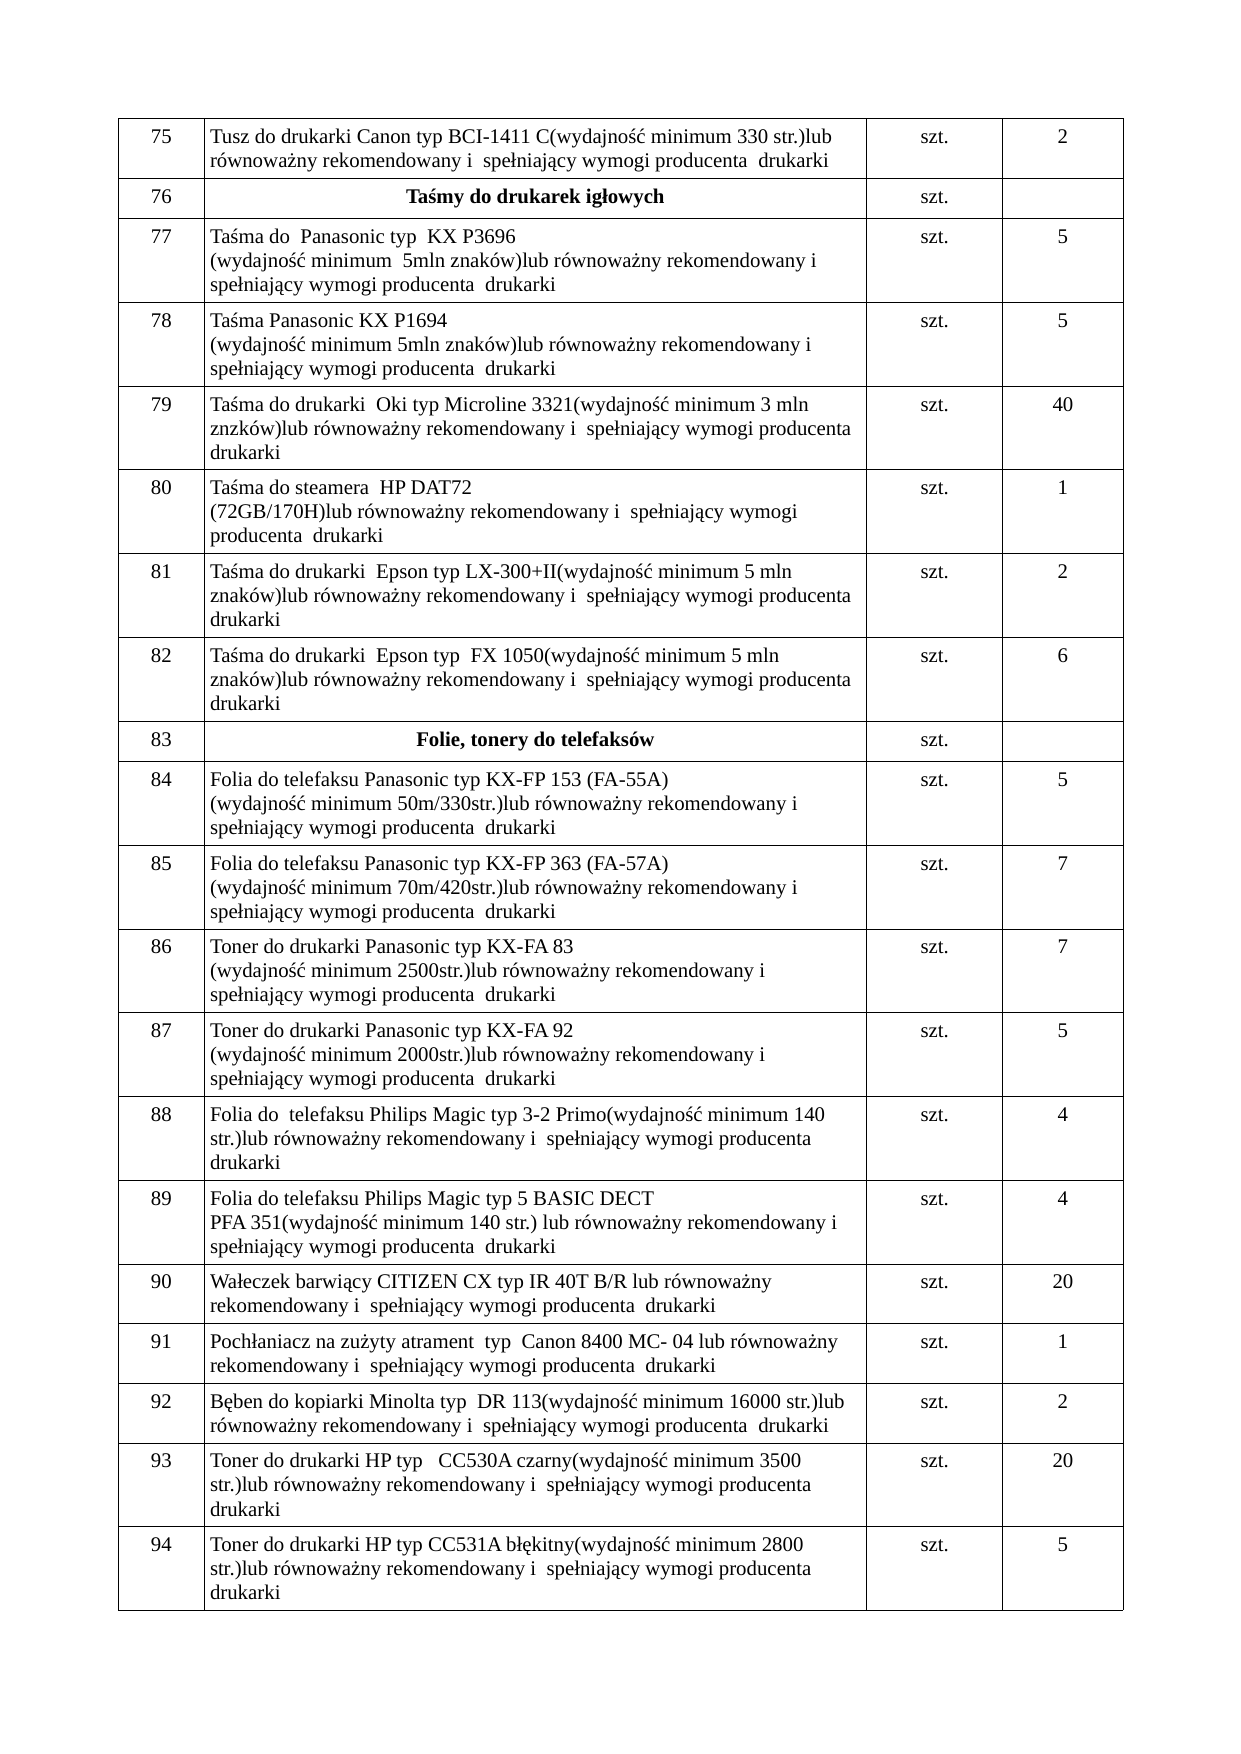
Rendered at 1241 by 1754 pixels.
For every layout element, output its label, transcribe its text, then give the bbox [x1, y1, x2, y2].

table_cell [1003, 722, 1123, 761]
table_cell szt. [867, 179, 1002, 218]
table_cell szt. [867, 219, 1002, 302]
table_cell 83 [119, 722, 204, 761]
table_cell 1 [1003, 470, 1123, 553]
table_cell Folia do telefaksu Philips Magic typ 3-2 Primo(wydajność minimum 140 str.)lub równoważny rekomendowany i spełniający wymogi producenta drukarki [205, 1097, 866, 1180]
table_cell 89 [119, 1181, 204, 1263]
table_cell Taśma do drukarki Epson typ FX 1050(wydajność minimum 5 mln znaków)lub równoważny rekomendowany i spełniający wymogi producenta drukarki [205, 638, 866, 721]
table_cell 5 [1003, 303, 1123, 386]
table_cell Wałeczek barwiący CITIZEN CX typ IR 40T B/R lub równoważny rekomendowany i spełniający wymogi producenta drukarki [205, 1265, 866, 1323]
table_cell 4 [1003, 1097, 1123, 1180]
table_cell szt. [867, 1097, 1002, 1180]
table_cell 93 [119, 1444, 204, 1526]
table_cell Toner do drukarki HP typ CC530A czarny(wydajność minimum 3500 str.)lub równoważny rekomendowany i spełniający wymogi producenta drukarki [205, 1444, 866, 1526]
table_cell Folia do telefaksu Philips Magic typ 5 BASIC DECT PFA 351(wydajność minimum 140 str.) lub równoważny rekomendowany i spełniający wymogi producenta drukarki [205, 1181, 866, 1263]
table_cell 2 [1003, 554, 1123, 637]
table_cell 86 [119, 930, 204, 1012]
table_cell [1003, 179, 1123, 218]
table_cell 85 [119, 846, 204, 928]
table_cell szt. [867, 1013, 1002, 1096]
table_cell szt. [867, 1324, 1002, 1383]
table_cell 1 [1003, 1324, 1123, 1383]
table_cell 4 [1003, 1181, 1123, 1263]
table_cell szt. [867, 1444, 1002, 1526]
table_cell 94 [119, 1527, 204, 1610]
table_cell 92 [119, 1384, 204, 1442]
table_cell 77 [119, 219, 204, 302]
table_cell szt. [867, 1265, 1002, 1323]
table_cell szt. [867, 762, 1002, 845]
table_cell szt. [867, 1527, 1002, 1610]
table_cell Bęben do kopiarki Minolta typ DR 113(wydajność minimum 16000 str.)lub równoważny rekomendowany i spełniający wymogi producenta drukarki [205, 1384, 866, 1442]
table_cell Folie, tonery do telefaksów [205, 722, 866, 761]
table_cell 2 [1003, 119, 1123, 178]
table_cell Taśma do Panasonic typ KX P3696 (wydajność minimum 5mln znaków)lub równoważny rekomendowany i spełniający wymogi producenta drukarki [205, 219, 866, 302]
table_cell 6 [1003, 638, 1123, 721]
table_cell 87 [119, 1013, 204, 1096]
table_cell 78 [119, 303, 204, 386]
table_cell 7 [1003, 930, 1123, 1012]
table_cell Toner do drukarki Panasonic typ KX-FA 83 (wydajność minimum 2500str.)lub równoważny rekomendowany i spełniający wymogi producenta drukarki [205, 930, 866, 1012]
table_cell Taśma do drukarki Oki typ Microline 3321(wydajność minimum 3 mln znzków)lub równoważny rekomendowany i spełniający wymogi producenta drukarki [205, 387, 866, 469]
table_cell szt. [867, 387, 1002, 469]
table_cell 5 [1003, 1527, 1123, 1610]
table_cell Pochłaniacz na zużyty atrament typ Canon 8400 MC- 04 lub równoważny rekomendowany i spełniający wymogi producenta drukarki [205, 1324, 866, 1383]
table_cell Tusz do drukarki Canon typ BCI-1411 C(wydajność minimum 330 str.)lub równoważny rekomendowany i spełniający wymogi producenta drukarki [205, 119, 866, 178]
table_cell szt. [867, 722, 1002, 761]
table_cell Taśma do drukarki Epson typ LX-300+II(wydajność minimum 5 mln znaków)lub równoważny rekomendowany i spełniający wymogi producenta drukarki [205, 554, 866, 637]
table_cell 90 [119, 1265, 204, 1323]
table_cell Taśma do steamera HP DAT72 (72GB/170H)lub równoważny rekomendowany i spełniający wymogi producenta drukarki [205, 470, 866, 553]
table_cell szt. [867, 1384, 1002, 1442]
table_cell 2 [1003, 1384, 1123, 1442]
table_cell 81 [119, 554, 204, 637]
table_cell 79 [119, 387, 204, 469]
table_cell Taśma Panasonic KX P1694 (wydajność minimum 5mln znaków)lub równoważny rekomendowany i spełniający wymogi producenta drukarki [205, 303, 866, 386]
table_cell szt. [867, 554, 1002, 637]
table_cell 82 [119, 638, 204, 721]
table_cell szt. [867, 930, 1002, 1012]
table_cell 91 [119, 1324, 204, 1383]
table_cell 20 [1003, 1444, 1123, 1526]
table_cell Toner do drukarki Panasonic typ KX-FA 92 (wydajność minimum 2000str.)lub równoważny rekomendowany i spełniający wymogi producenta drukarki [205, 1013, 866, 1096]
table_cell Folia do telefaksu Panasonic typ KX-FP 153 (FA-55A) (wydajność minimum 50m/330str.)lub równoważny rekomendowany i spełniający wymogi producenta drukarki [205, 762, 866, 845]
table_cell 88 [119, 1097, 204, 1180]
table_cell szt. [867, 1181, 1002, 1263]
table_cell szt. [867, 846, 1002, 928]
table_cell 7 [1003, 846, 1123, 928]
table_cell szt. [867, 119, 1002, 178]
table_cell szt. [867, 470, 1002, 553]
table_cell Folia do telefaksu Panasonic typ KX-FP 363 (FA-57A) (wydajność minimum 70m/420str.)lub równoważny rekomendowany i spełniający wymogi producenta drukarki [205, 846, 866, 928]
table_cell 40 [1003, 387, 1123, 469]
table_cell szt. [867, 638, 1002, 721]
table_cell Toner do drukarki HP typ CC531A błękitny(wydajność minimum 2800 str.)lub równoważny rekomendowany i spełniający wymogi producenta drukarki [205, 1527, 866, 1610]
table_cell 5 [1003, 1013, 1123, 1096]
table_cell 80 [119, 470, 204, 553]
table_cell 76 [119, 179, 204, 218]
table_cell 5 [1003, 219, 1123, 302]
table_cell 20 [1003, 1265, 1123, 1323]
table_cell Taśmy do drukarek igłowych [205, 179, 866, 218]
table_cell 84 [119, 762, 204, 845]
table_cell 5 [1003, 762, 1123, 845]
table_cell szt. [867, 303, 1002, 386]
table_cell 75 [119, 119, 204, 178]
